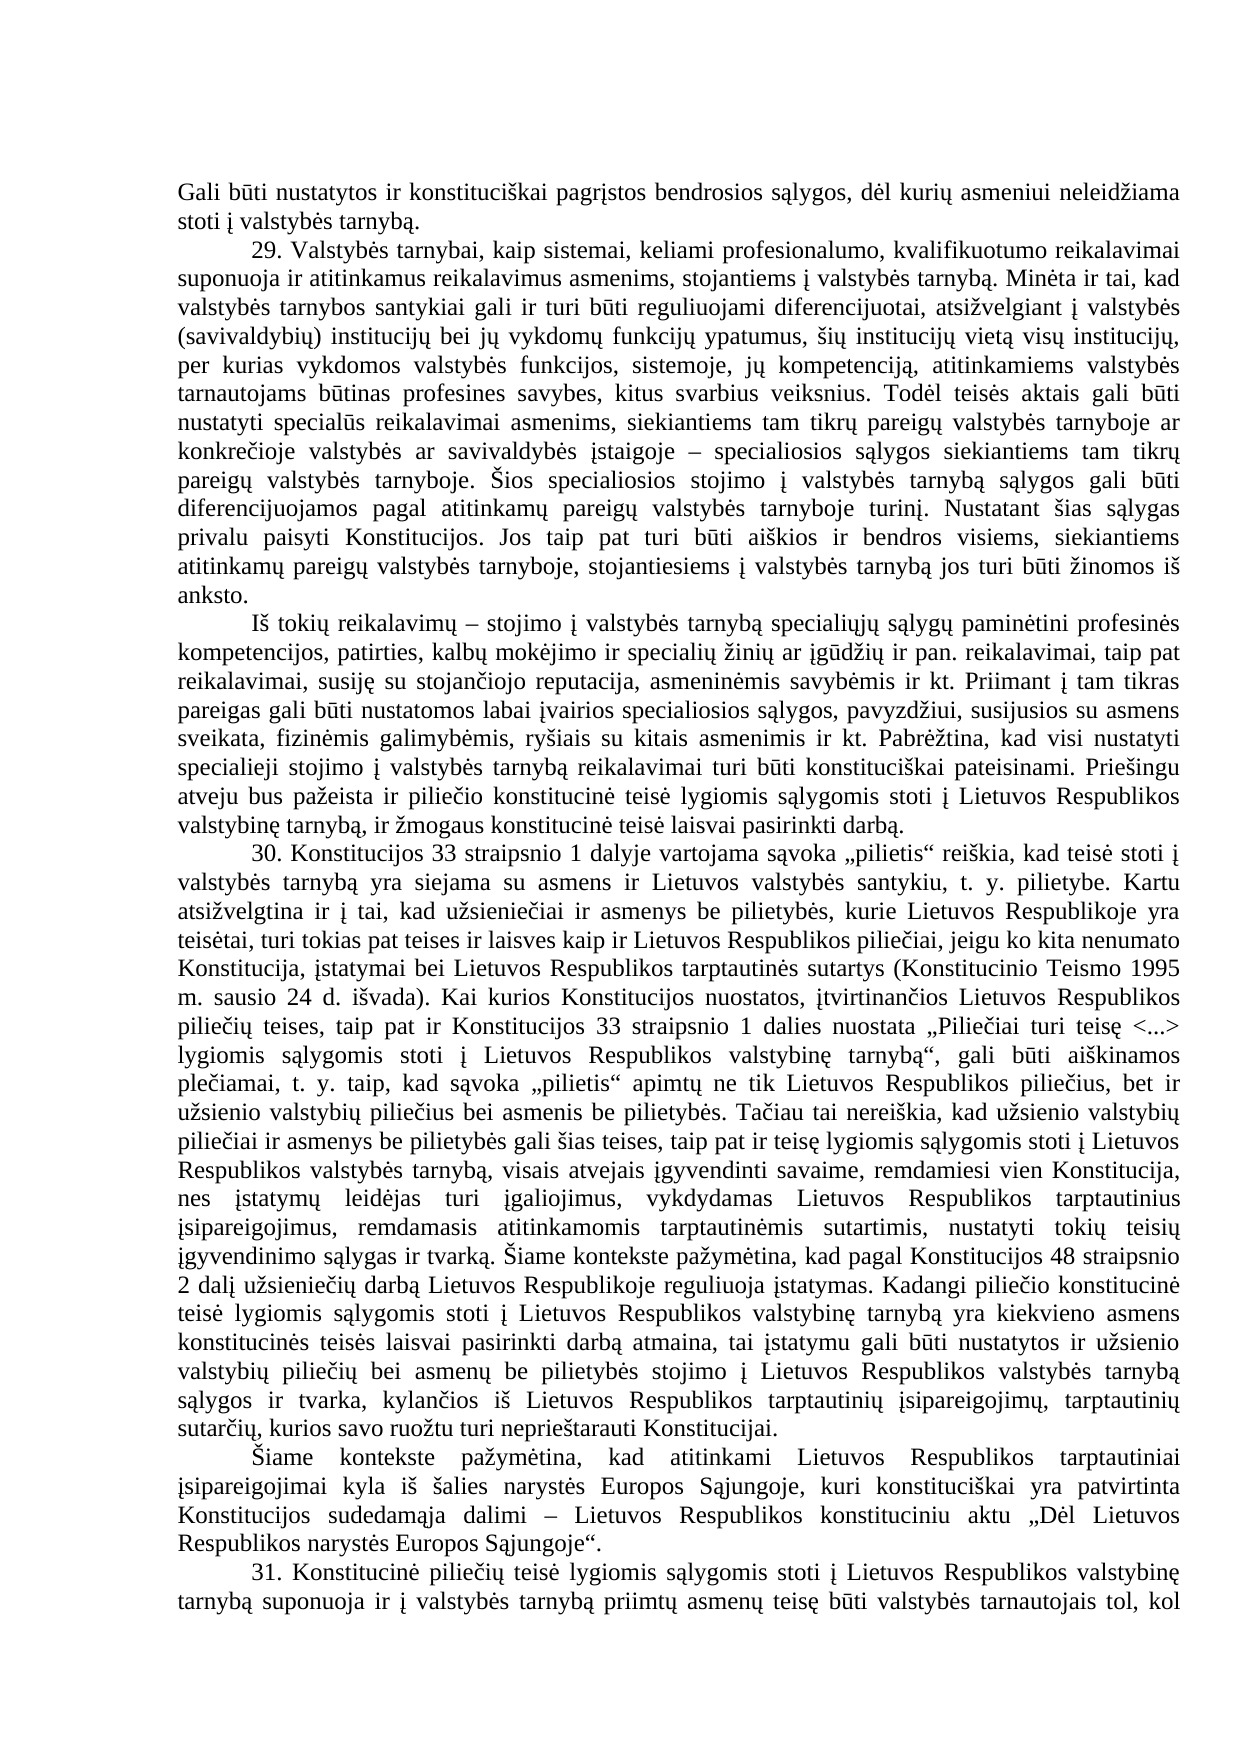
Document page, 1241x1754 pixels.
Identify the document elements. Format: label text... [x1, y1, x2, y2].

text Šiame kontekste pažymėtina, kad atitinkami Lietuvos Respublikos tarptautiniai įsipareigojimai kyla iš šalies narystės Europos Sąjungoje, kuri konstituciškai yra patvirtinta Konstitucijos sudedamąja dalimi – Lietuvos Respublikos konstituciniu aktu „Dėl Lietuvos Respublikos narystės Europos Sąjungoje“. [177, 1442, 1181, 1557]
text 30. Konstitucijos 33 straipsnio 1 dalyje vartojama sąvoka „pilietis“ reiškia, kad teisė stoti į valstybės tarnybą yra siejama su asmens ir Lietuvos valstybės santykiu, t. y. pilietybe. Kartu atsižvelgtina ir į tai, kad užsieniečiai ir asmenys be pilietybės, kurie Lietuvos Respublikoje yra teisėtai, turi tokias pat teises ir laisves kaip ir Lietuvos Respublikos piliečiai, jeigu ko kita nenumato Konstitucija, įstatymai bei Lietuvos Respublikos tarptautinės sutartys (Konstitucinio Teismo 1995 m. sausio 24 d. išvada). Kai kurios Konstitucijos nuostatos, įtvirtinančios Lietuvos Respublikos piliečių teises, taip pat ir Konstitucijos 33 straipsnio 1 dalies nuostata „Piliečiai turi teisę <...> lygiomis sąlygomis stoti į Lietuvos Respublikos valstybinę tarnybą“, gali būti aiškinamos plečiamai, t. y. taip, kad sąvoka „pilietis“ apimtų ne tik Lietuvos Respublikos piliečius, bet ir užsienio valstybių piliečius bei asmenis be pilietybės. Tačiau tai nereiškia, kad užsienio valstybių piliečiai ir asmenys be pilietybės gali šias teises, taip pat ir teisę lygiomis sąlygomis stoti į Lietuvos Respublikos valstybės tarnybą, visais atvejais įgyvendinti savaime, remdamiesi vien Konstitucija, nes įstatymų leidėjas turi įgaliojimus, vykdydamas Lietuvos Respublikos tarptautinius įsipareigojimus, remdamasis atitinkamomis tarptautinėmis sutartimis, nustatyti tokių teisių įgyvendinimo sąlygas ir tvarką. Šiame kontekste pažymėtina, kad pagal Konstitucijos 48 straipsnio 2 dalį užsieniečių darbą Lietuvos Respublikoje reguliuoja įstatymas. Kadangi piliečio konstitucinė teisė lygiomis sąlygomis stoti į Lietuvos Respublikos valstybinę tarnybą yra kiekvieno asmens konstitucinės teisės laisvai pasirinkti darbą atmaina, tai įstatymu gali būti nustatytos ir užsienio valstybių piliečių bei asmenų be pilietybės stojimo į Lietuvos Respublikos valstybės tarnybą sąlygos ir tvarka, kylančios iš Lietuvos Respublikos tarptautinių įsipareigojimų, tarptautinių sutarčių, kurios savo ruožtu turi neprieštarauti Konstitucijai. [177, 838, 1181, 1442]
text 29. Valstybės tarnybai, kaip sistemai, keliami profesionalumo, kvalifikuotumo reikalavimai suponuoja ir atitinkamus reikalavimus asmenims, stojantiems į valstybės tarnybą. Minėta ir tai, kad valstybės tarnybos santykiai gali ir turi būti reguliuojami diferencijuotai, atsižvelgiant į valstybės (savivaldybių) institucijų bei jų vykdomų funkcijų ypatumus, šių institucijų vietą visų institucijų, per kurias vykdomos valstybės funkcijos, sistemoje, jų kompetenciją, atitinkamiems valstybės tarnautojams būtinas profesines savybes, kitus svarbius veiksnius. Todėl teisės aktais gali būti nustatyti specialūs reikalavimai asmenims, siekiantiems tam tikrų pareigų valstybės tarnyboje ar konkrečioje valstybės ar savivaldybės įstaigoje – specialiosios sąlygos siekiantiems tam tikrų pareigų valstybės tarnyboje. Šios specialiosios stojimo į valstybės tarnybą sąlygos gali būti diferencijuojamos pagal atitinkamų pareigų valstybės tarnyboje turinį. Nustatant šias sąlygas privalu paisyti Konstitucijos. Jos taip pat turi būti aiškios ir bendros visiems, siekiantiems atitinkamų pareigų valstybės tarnyboje, stojantiesiems į valstybės tarnybą jos turi būti žinomos iš anksto. [177, 235, 1181, 608]
text 31. Konstitucinė piliečių teisė lygiomis sąlygomis stoti į Lietuvos Respublikos valstybinę tarnybą suponuoja ir į valstybės tarnybą priimtų asmenų teisę būti valstybės tarnautojais tol, kol [177, 1557, 1181, 1615]
text Iš tokių reikalavimų – stojimo į valstybės tarnybą specialiųjų sąlygų paminėtini profesinės kompetencijos, patirties, kalbų mokėjimo ir specialių žinių ar įgūdžių ir pan. reikalavimai, taip pat reikalavimai, susiję su stojančiojo reputacija, asmeninėmis savybėmis ir kt. Priimant į tam tikras pareigas gali būti nustatomos labai įvairios specialiosios sąlygos, pavyzdžiui, susijusios su asmens sveikata, fizinėmis galimybėmis, ryšiais su kitais asmenimis ir kt. Pabrėžtina, kad visi nustatyti specialieji stojimo į valstybės tarnybą reikalavimai turi būti konstituciškai pateisinami. Priešingu atveju bus pažeista ir piliečio konstitucinė teisė lygiomis sąlygomis stoti į Lietuvos Respublikos valstybinę tarnybą, ir žmogaus konstitucinė teisė laisvai pasirinkti darbą. [177, 608, 1181, 838]
text Gali būti nustatytos ir konstituciškai pagrįstos bendrosios sąlygos, dėl kurių asmeniui neleidžiama stoti į valstybės tarnybą. [177, 177, 1181, 235]
